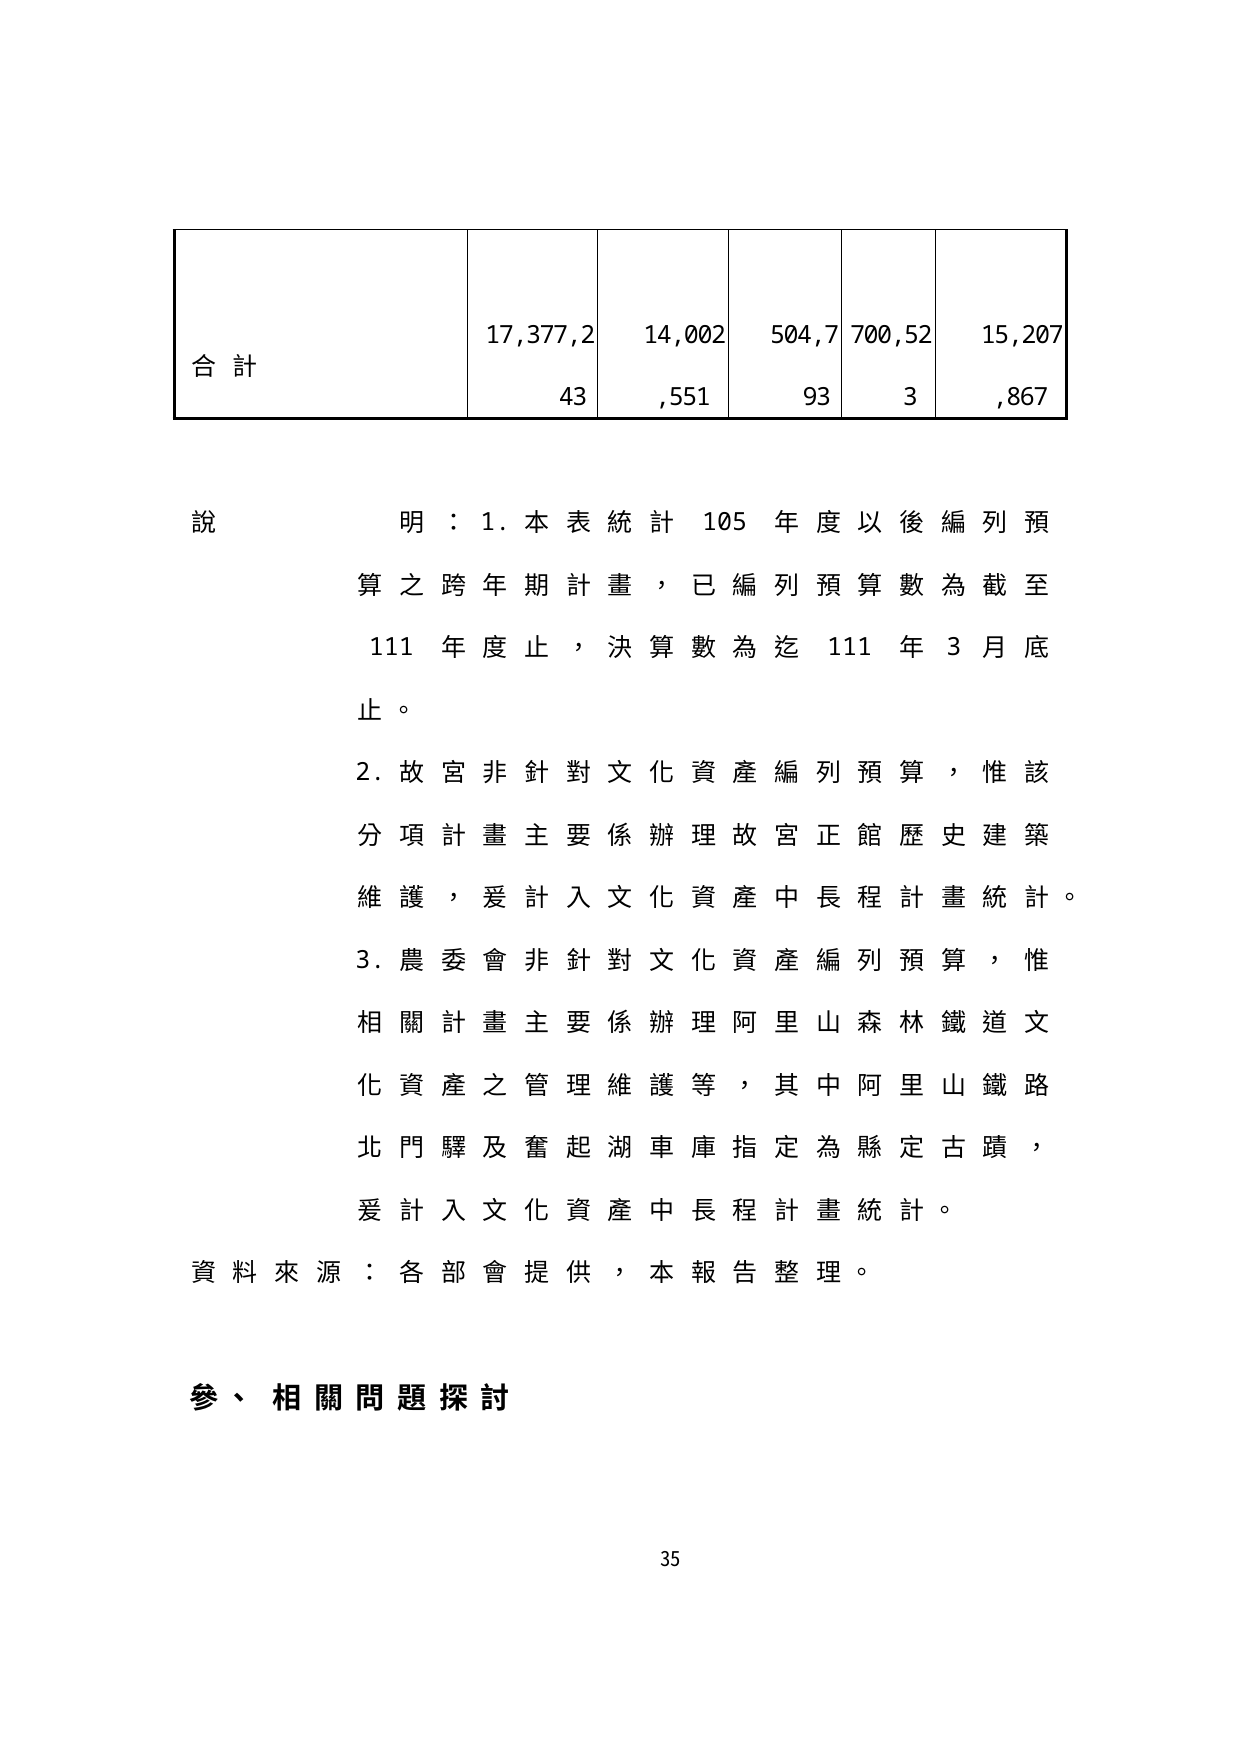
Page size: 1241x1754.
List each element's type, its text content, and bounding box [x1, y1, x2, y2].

table_cell 17,377,243 [468, 230, 597, 417]
text 說 明：1.本表統計105年度以後編列預算之跨年期計畫，已編列預算數為截至111年度止，決算數為迄111年3月底止。 [183, 479, 1058, 729]
table_cell 合計 [176, 230, 467, 417]
text 參、相關問題探討 [183, 1354, 1058, 1417]
text 資料來源：各部會提供，本報告整理。 [183, 1229, 1058, 1292]
table_cell 14,002,551 [598, 230, 728, 417]
table_cell 15,207,867 [936, 230, 1065, 417]
text 2.故宮非針對文化資產編列預算，惟該分項計畫主要係辦理故宮正館歷史建築維護，爰計入文化資產中長程計畫統計。 [309, 729, 1058, 917]
text 3.農委會非針對文化資產編列預算，惟相關計畫主要係辦理阿里山森林鐵道文化資產之管理維護等，其中阿里山鐵路北門驛及奮起湖車庫指定為縣定古蹟，爰計入文化資產中長程計畫統計。 [309, 917, 1058, 1229]
table_cell 700,523 [842, 230, 935, 417]
table_cell 504,793 [729, 230, 841, 417]
